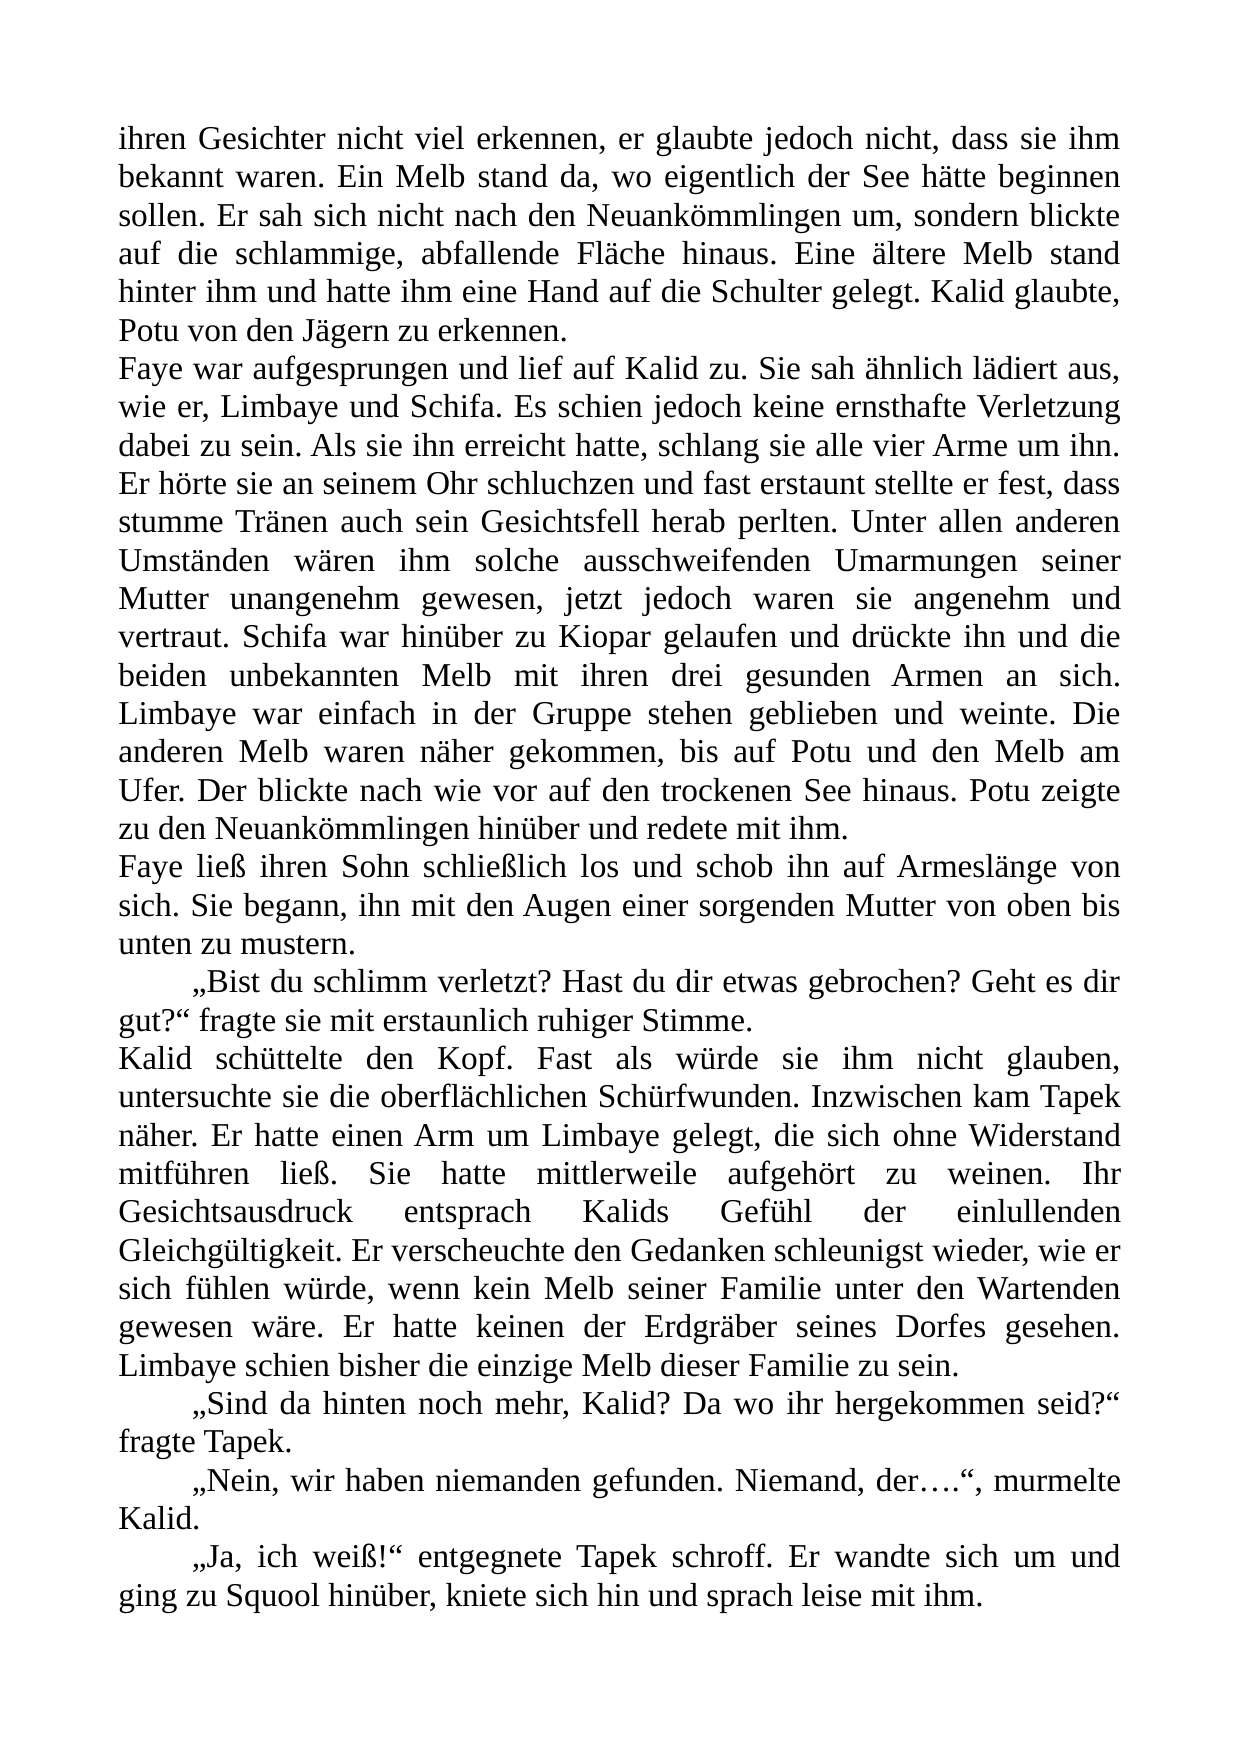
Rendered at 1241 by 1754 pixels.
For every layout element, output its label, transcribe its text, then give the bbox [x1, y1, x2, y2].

text „Sind da hinten noch mehr, Kalid? Da wo ihr hergekommen seid?“ fragte Tapek. [118, 1383, 1122, 1460]
text Kalid schüttelte den Kopf. Fast als würde sie ihm nicht glauben, untersuchte sie die oberflächlichen Schürfwunden. Inzwischen kam Tapek näher. Er hatte einen Arm um Limbaye gelegt, die sich ohne Widerstand mitführen ließ. Sie hatte mittlerweile aufgehört zu weinen. Ihr Gesichtsausdruck entsprach Kalids Gefühl der einlullenden Gleichgültigkeit. Er verscheuchte den Gedanken schleunigst wieder, wie er sich fühlen würde, wenn kein Melb seiner Familie unter den Wartenden gewesen wäre. Er hatte keinen der Erdgräber seines Dorfes gesehen. Limbaye schien bisher die einzige Melb dieser Familie zu sein. [118, 1038, 1122, 1383]
text ihren Gesichter nicht viel erkennen, er glaubte jedoch nicht, dass sie ihm bekannt waren. Ein Melb stand da, wo eigentlich der See hätte beginnen sollen. Er sah sich nicht nach den Neuankömmlingen um, sondern blickte auf die schlammige, abfallende Fläche hinaus. Eine ältere Melb stand hinter ihm und hatte ihm eine Hand auf die Schulter gelegt. Kalid glaubte, Potu von den Jägern zu erkennen. [118, 118, 1122, 348]
text „Ja, ich weiß!“ entgegnete Tapek schroff. Er wandte sich um und ging zu Squool hinüber, kniete sich hin und sprach leise mit ihm. [118, 1536, 1122, 1613]
text „Nein, wir haben niemanden gefunden. Niemand, der….“, murmelte Kalid. [118, 1460, 1122, 1536]
text „Bist du schlimm verletzt? Hast du dir etwas gebrochen? Geht es dir gut?“ fragte sie mit erstaunlich ruhiger Stimme. [118, 961, 1122, 1038]
text Faye ließ ihren Sohn schließlich los und schob ihn auf Armeslänge von sich. Sie begann, ihn mit den Augen einer sorgenden Mutter von oben bis unten zu mustern. [118, 846, 1122, 961]
text Faye war aufgesprungen und lief auf Kalid zu. Sie sah ähnlich lädiert aus, wie er, Limbaye und Schifa. Es schien jedoch keine ernsthafte Verletzung dabei zu sein. Als sie ihn erreicht hatte, schlang sie alle vier Arme um ihn. Er hörte sie an seinem Ohr schluchzen und fast erstaunt stellte er fest, dass stumme Tränen auch sein Gesichtsfell herab perlten. Unter allen anderen Umständen wären ihm solche ausschweifenden Umarmungen seiner Mutter unangenehm gewesen, jetzt jedoch waren sie angenehm und vertraut. Schifa war hinüber zu Kiopar gelaufen und drückte ihn und die beiden unbekannten Melb mit ihren drei gesunden Armen an sich. Limbaye war einfach in der Gruppe stehen geblieben und weinte. Die anderen Melb waren näher gekommen, bis auf Potu und den Melb am Ufer. Der blickte nach wie vor auf den trockenen See hinaus. Potu zeigte zu den Neuankömmlingen hinüber und redete mit ihm. [118, 348, 1122, 846]
